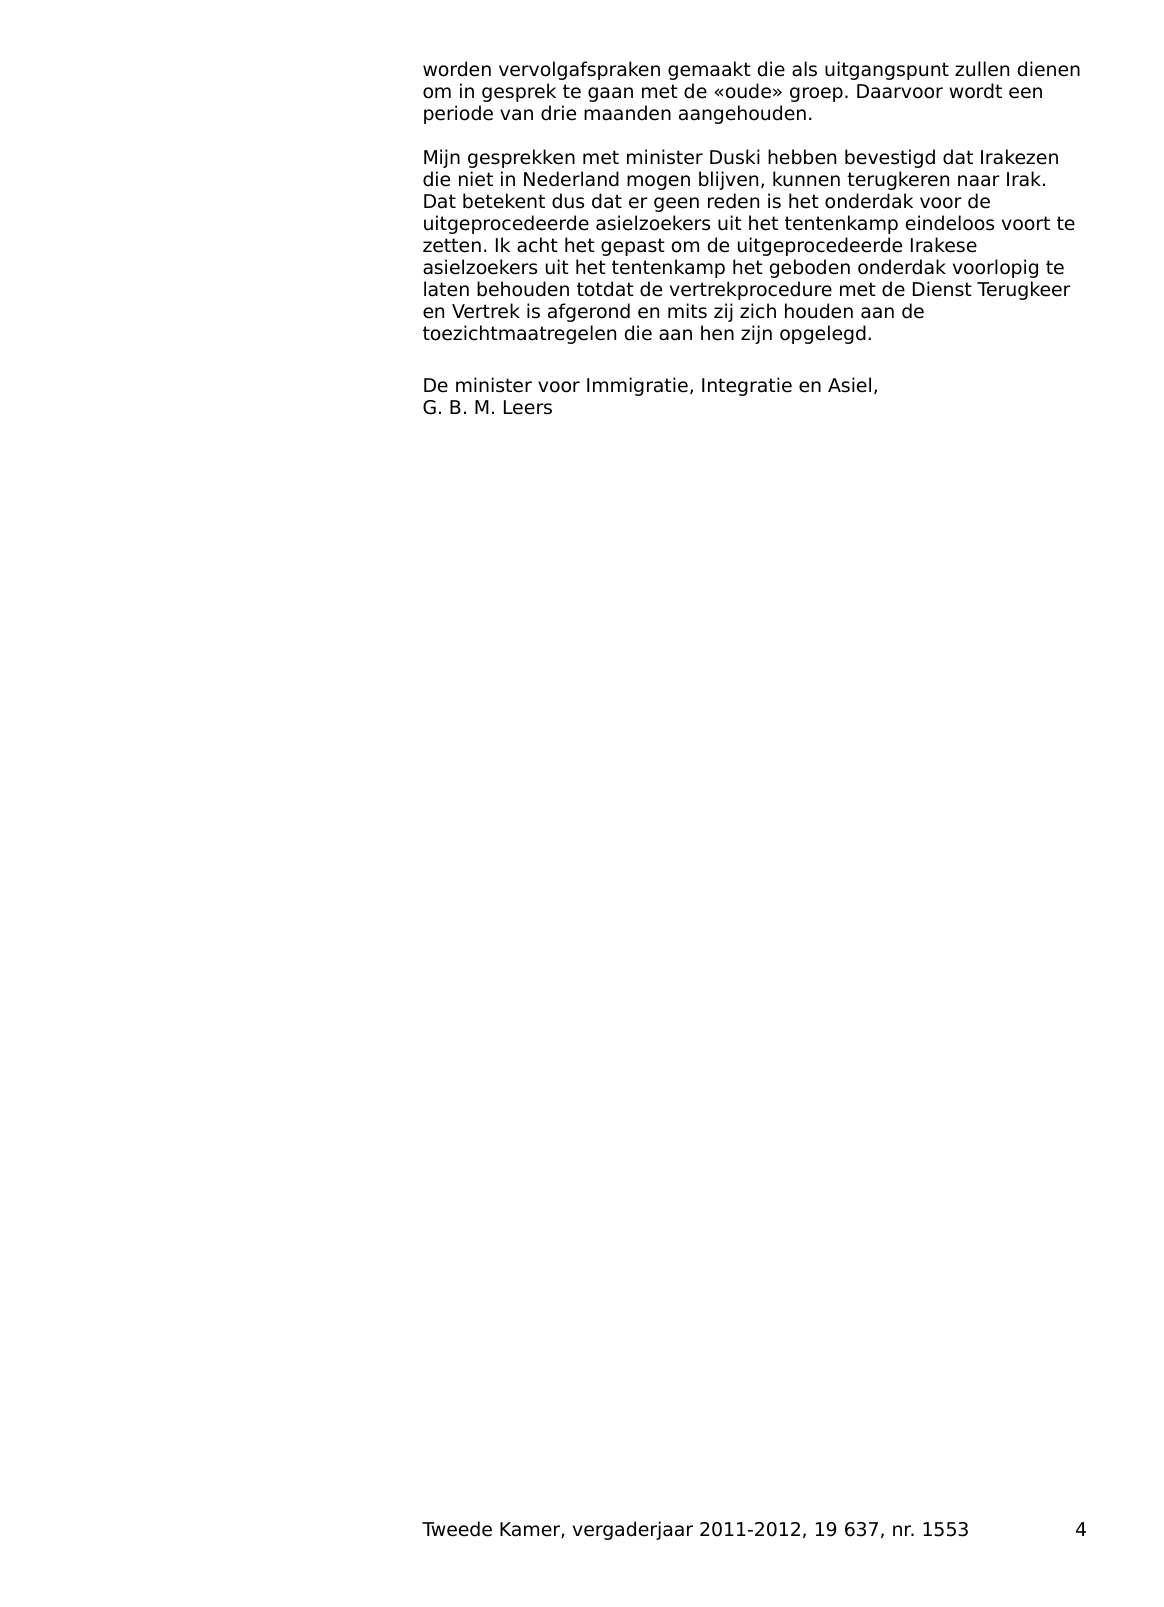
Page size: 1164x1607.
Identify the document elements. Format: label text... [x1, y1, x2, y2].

text Mijn gesprekken met minister Duski hebben bevestigd dat Irakezen die niet in Nederland mogen blijven, kunnen terugkeren naar Irak. Dat betekent dus dat er geen reden is het onderdak voor de uitgeprocedeerde asielzoekers uit het tentenkamp eindeloos voort te zetten. Ik acht het gepast om de uitgeprocedeerde Irakese asielzoekers uit het tentenkamp het geboden onderdak voorlopig te laten behouden totdat de vertrekprocedure met de Dienst Terugkeer en Vertrek is afgerond en mits zij zich houden aan de toezichtmaatregelen die aan hen zijn opgelegd. [422, 147, 1087, 345]
text worden vervolgafspraken gemaakt die als uitgangspunt zullen dienen om in gesprek te gaan met de «oude» groep. Daarvoor wordt een periode van drie maanden aangehouden. [422, 59, 1087, 125]
text De minister voor Immigratie, Integratie en Asiel, G. B. M. Leers [422, 375, 1087, 419]
